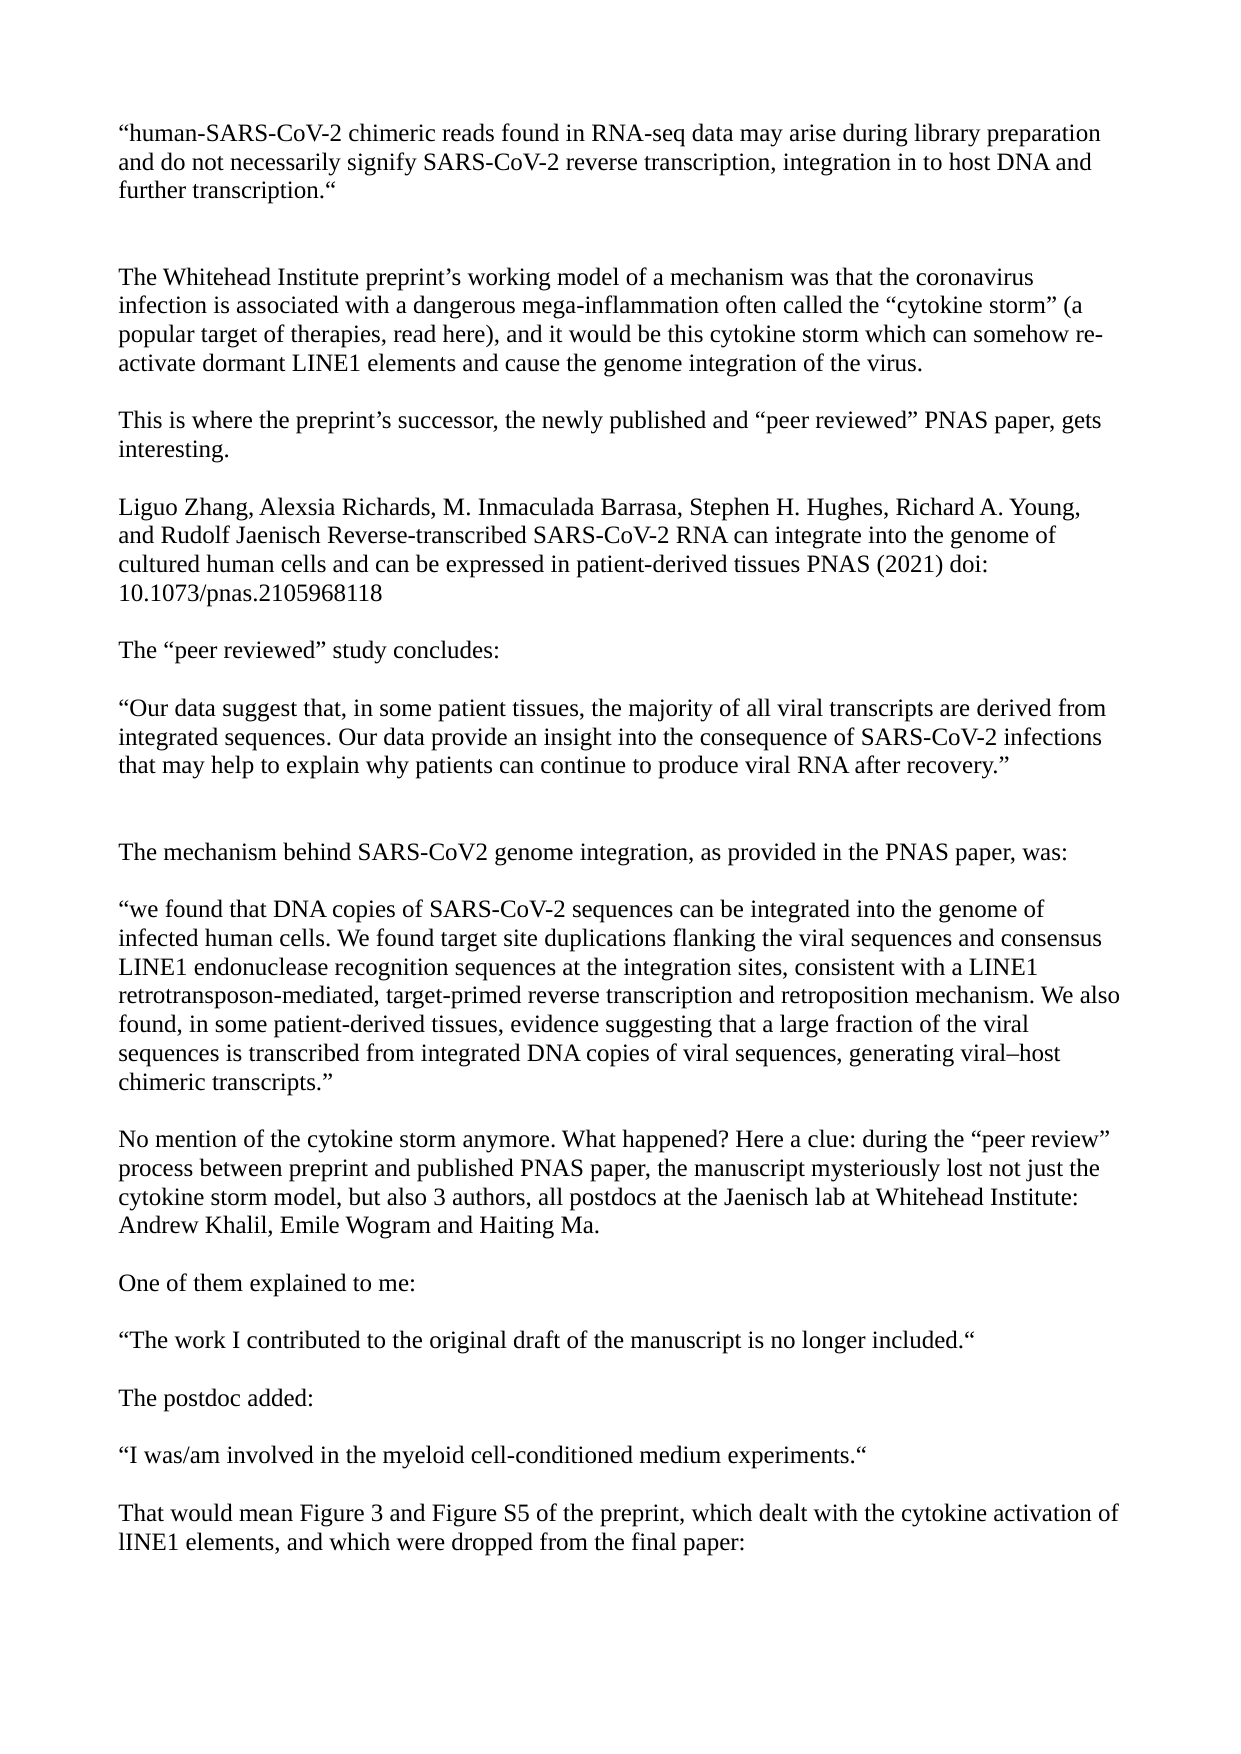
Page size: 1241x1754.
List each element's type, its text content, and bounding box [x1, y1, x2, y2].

text That would mean Figure 3 and Figure S5 of the preprint, which dealt with the cytokine activation of lINE1 elements, and which were dropped from the final paper: [118, 1498, 1122, 1556]
text “Our data suggest that, in some patient tissues, the majority of all viral transcripts are derived from integrated sequences. Our data provide an insight into the consequence of SARS-CoV-2 infections that may help to explain why patients can continue to produce viral RNA after recovery.” [118, 693, 1122, 779]
text The mechanism behind SARS-CoV2 genome integration, as provided in the PNAS paper, was: [118, 837, 1122, 866]
text This is where the preprint’s successor, the newly published and “peer reviewed” PNAS paper, gets interesting. [118, 406, 1122, 463]
text One of them explained to me: [118, 1268, 1122, 1297]
text “we found that DNA copies of SARS-CoV-2 sequences can be integrated into the genome of infected human cells. We found target site duplications flanking the viral sequences and consensus LINE1 endonuclease recognition sequences at the integration sites, consistent with a LINE1 retrotransposon-mediated, target-primed reverse transcription and retroposition mechanism. We also found, in some patient-derived tissues, evidence suggesting that a large fraction of the viral sequences is transcribed from integrated DNA copies of viral sequences, generating viral–host chimeric transcripts.” [118, 894, 1122, 1096]
text Liguo Zhang, Alexsia Richards, M. Inmaculada Barrasa, Stephen H. Hughes, Richard A. Young, and Rudolf Jaenisch Reverse-transcribed SARS-CoV-2 RNA can integrate into the genome of cultured human cells and can be expressed in patient-derived tissues PNAS (2021) doi: 10.1073/pnas.2105968118 [118, 492, 1122, 607]
text “I was/am involved in the myeloid cell-conditioned medium experiments.“ [118, 1441, 1122, 1469]
text The “peer reviewed” study concludes: [118, 636, 1122, 664]
text “human-SARS-CoV-2 chimeric reads found in RNA-seq data may arise during library preparation and do not necessarily signify SARS-CoV-2 reverse transcription, integration in to host DNA and further transcription.“ [118, 118, 1122, 204]
text No mention of the cytokine storm anymore. What happened? Here a clue: during the “peer review” process between preprint and published PNAS paper, the manuscript mysteriously lost not just the cytokine storm model, but also 3 authors, all postdocs at the Jaenisch lab at Whitehead Institute: Andrew Khalil, Emile Wogram and Haiting Ma. [118, 1124, 1122, 1239]
text The postdoc added: [118, 1383, 1122, 1412]
text The Whitehead Institute preprint’s working model of a mechanism was that the coronavirus infection is associated with a dangerous mega-inflammation often called the “cytokine storm” (a popular target of therapies, read here), and it would be this cytokine storm which can somehow re-activate dormant LINE1 elements and cause the genome integration of the virus. [118, 262, 1122, 377]
text “The work I contributed to the original draft of the manuscript is no longer included.“ [118, 1326, 1122, 1354]
